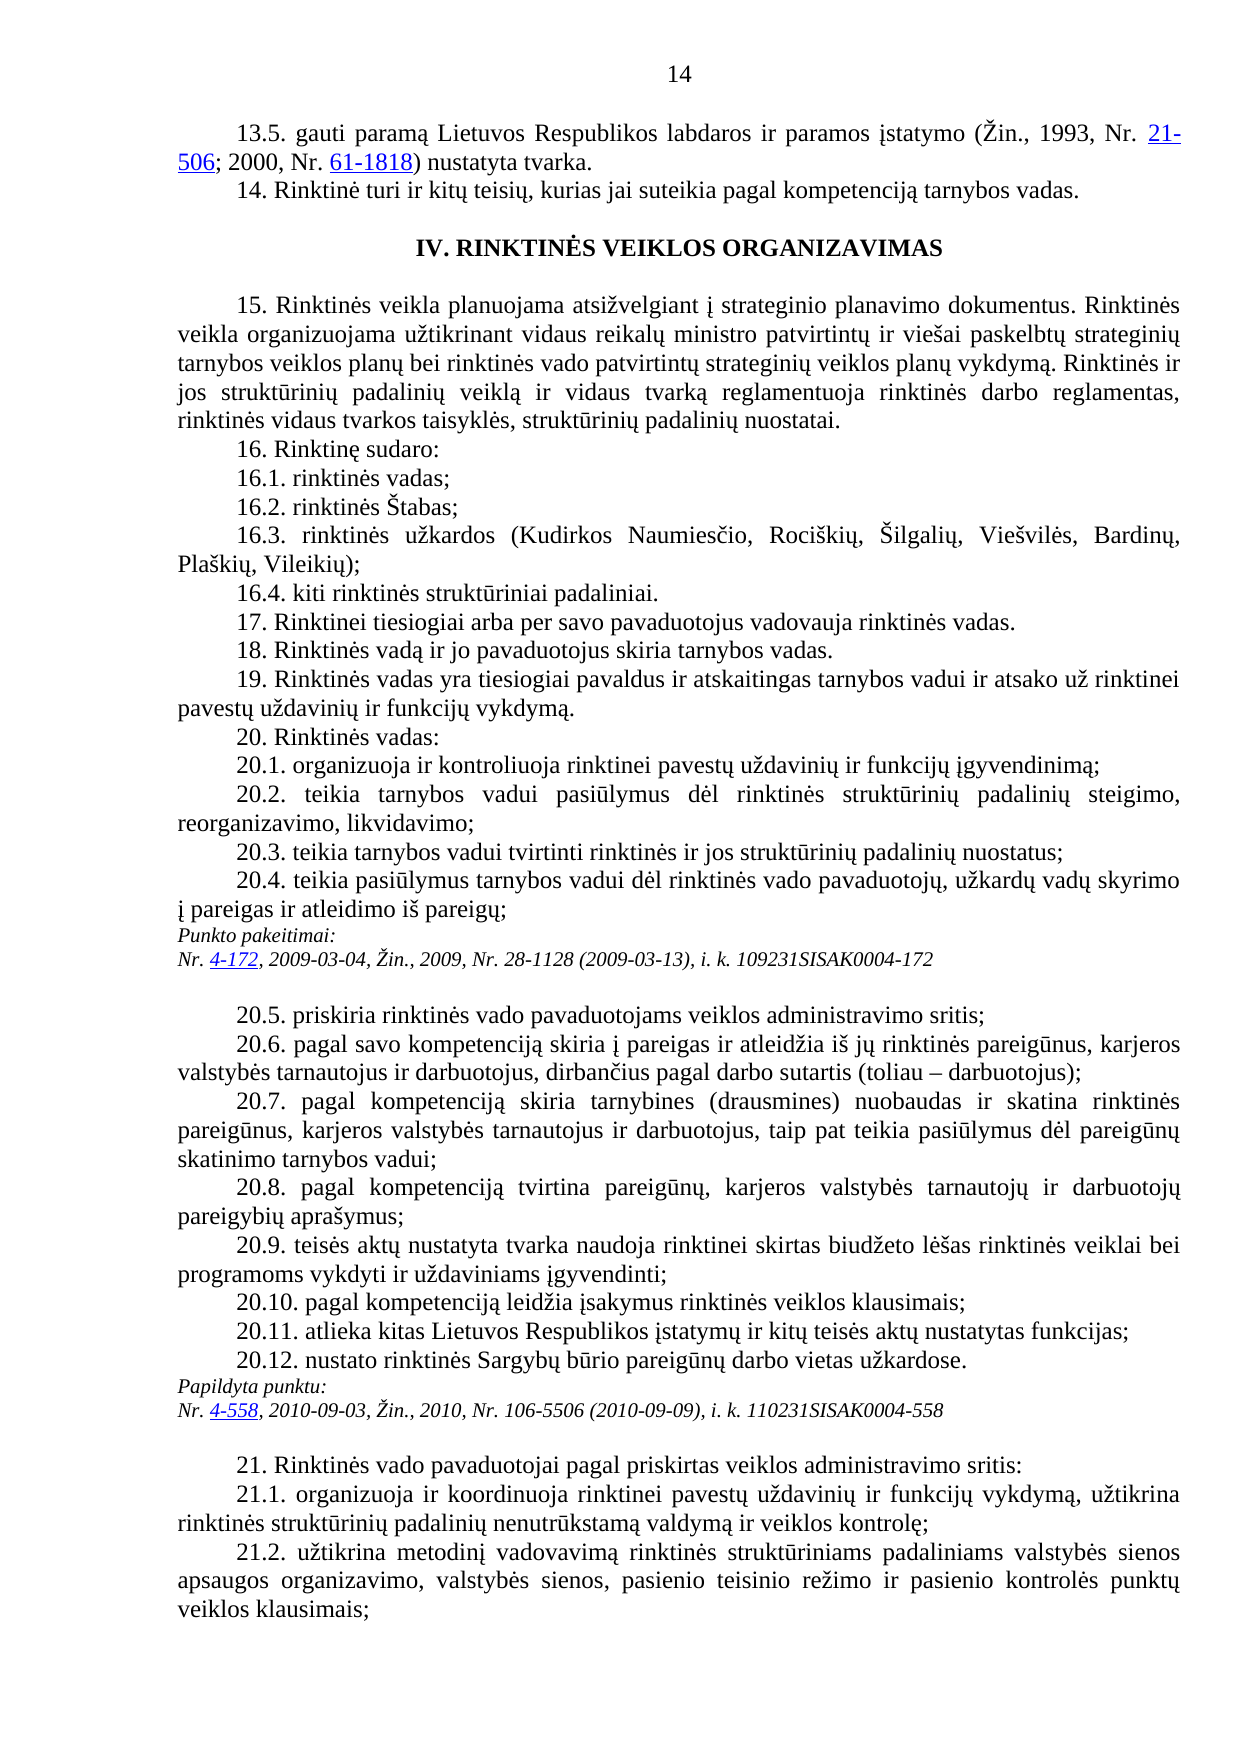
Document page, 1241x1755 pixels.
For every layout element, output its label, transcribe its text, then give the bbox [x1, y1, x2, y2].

text 20.1. organizuoja ir kontroliuoja rinktinei pavestų uždavinių ir funkcijų įgyvendinimą; [177, 751, 1181, 779]
text 14. Rinktinė turi ir kitų teisių, kurias jai suteikia pagal kompetenciją tarnybos vadas. [177, 176, 1181, 204]
text Nr. 4-172, 2009-03-04, Žin., 2009, Nr. 28-1128 (2009-03-13), i. k. 109231SISAK0004-172 [177, 947, 1181, 971]
text 13.5. gauti paramą Lietuvos Respublikos labdaros ir paramos įstatymo (Žin., 1993, Nr. 21-506; 2000, Nr. 61-1818) nustatyta tvarka. [177, 118, 1181, 176]
text 16.4. kiti rinktinės struktūriniai padaliniai. [177, 578, 1181, 607]
text 20.8. pagal kompetenciją tvirtina pareigūnų, karjeros valstybės tarnautojų ir darbuotojų pareigybių aprašymus; [177, 1172, 1181, 1230]
text 21.2. užtikrina metodinį vadovavimą rinktinės struktūriniams padaliniams valstybės sienos apsaugos organizavimo, valstybės sienos, pasienio teisinio režimo ir pasienio kontrolės punktų veiklos klausimais; [177, 1537, 1181, 1623]
text Papildyta punktu: [177, 1374, 1181, 1398]
text Nr. 4-558, 2010-09-03, Žin., 2010, Nr. 106-5506 (2010-09-09), i. k. 110231SISAK0004-558 [177, 1398, 1181, 1422]
text 20.4. teikia pasiūlymus tarnybos vadui dėl rinktinės vado pavaduotojų, užkardų vadų skyrimo į pareigas ir atleidimo iš pareigų; [177, 866, 1181, 923]
text 20.2. teikia tarnybos vadui pasiūlymus dėl rinktinės struktūrinių padalinių steigimo, reorganizavimo, likvidavimo; [177, 779, 1181, 837]
text 20.5. priskiria rinktinės vado pavaduotojams veiklos administravimo sritis; [177, 1000, 1181, 1029]
text 20.11. atlieka kitas Lietuvos Respublikos įstatymų ir kitų teisės aktų nustatytas funkcijas; [177, 1316, 1181, 1345]
text 16. Rinktinę sudaro: [177, 434, 1181, 463]
text IV. RINKTINĖS VEIKLOS ORGANIZAVIMAS [177, 233, 1181, 262]
text 21.1. organizuoja ir koordinuoja rinktinei pavestų uždavinių ir funkcijų vykdymą, užtikrina rinktinės struktūrinių padalinių nenutrūkstamą valdymą ir veiklos kontrolę; [177, 1479, 1181, 1537]
text 20. Rinktinės vadas: [177, 722, 1181, 751]
text 20.10. pagal kompetenciją leidžia įsakymus rinktinės veiklos klausimais; [177, 1287, 1181, 1316]
text 21. Rinktinės vado pavaduotojai pagal priskirtas veiklos administravimo sritis: [177, 1451, 1181, 1479]
text 16.2. rinktinės Štabas; [177, 492, 1181, 521]
text 19. Rinktinės vadas yra tiesiogiai pavaldus ir atskaitingas tarnybos vadui ir atsako už rinktinei pavestų uždavinių ir funkcijų vykdymą. [177, 664, 1181, 722]
text 16.1. rinktinės vadas; [177, 463, 1181, 492]
text 20.7. pagal kompetenciją skiria tarnybines (drausmines) nuobaudas ir skatina rinktinės pareigūnus, karjeros valstybės tarnautojus ir darbuotojus, taip pat teikia pasiūlymus dėl pareigūnų skatinimo tarnybos vadui; [177, 1086, 1181, 1172]
text 20.6. pagal savo kompetenciją skiria į pareigas ir atleidžia iš jų rinktinės pareigūnus, karjeros valstybės tarnautojus ir darbuotojus, dirbančius pagal darbo sutartis (toliau – darbuotojus); [177, 1029, 1181, 1086]
text 20.9. teisės aktų nustatyta tvarka naudoja rinktinei skirtas biudžeto lėšas rinktinės veiklai bei programoms vykdyti ir uždaviniams įgyvendinti; [177, 1230, 1181, 1287]
text 18. Rinktinės vadą ir jo pavaduotojus skiria tarnybos vadas. [177, 636, 1181, 664]
text 15. Rinktinės veikla planuojama atsižvelgiant į strateginio planavimo dokumentus. Rinktinės veikla organizuojama užtikrinant vidaus reikalų ministro patvirtintų ir viešai paskelbtų strateginių tarnybos veiklos planų bei rinktinės vado patvirtintų strateginių veiklos planų vykdymą. Rinktinės ir jos struktūrinių padalinių veiklą ir vidaus tvarką reglamentuoja rinktinės darbo reglamentas, rinktinės vidaus tvarkos taisyklės, struktūrinių padalinių nuostatai. [177, 291, 1181, 434]
text 20.12. nustato rinktinės Sargybų būrio pareigūnų darbo vietas užkardose. [177, 1345, 1181, 1374]
text 17. Rinktinei tiesiogiai arba per savo pavaduotojus vadovauja rinktinės vadas. [177, 607, 1181, 636]
text 20.3. teikia tarnybos vadui tvirtinti rinktinės ir jos struktūrinių padalinių nuostatus; [177, 837, 1181, 866]
text Punkto pakeitimai: [177, 923, 1181, 947]
text 16.3. rinktinės užkardos (Kudirkos Naumiesčio, Rociškių, Šilgalių, Viešvilės, Bardinų, Plaškių, Vileikių); [177, 521, 1181, 578]
